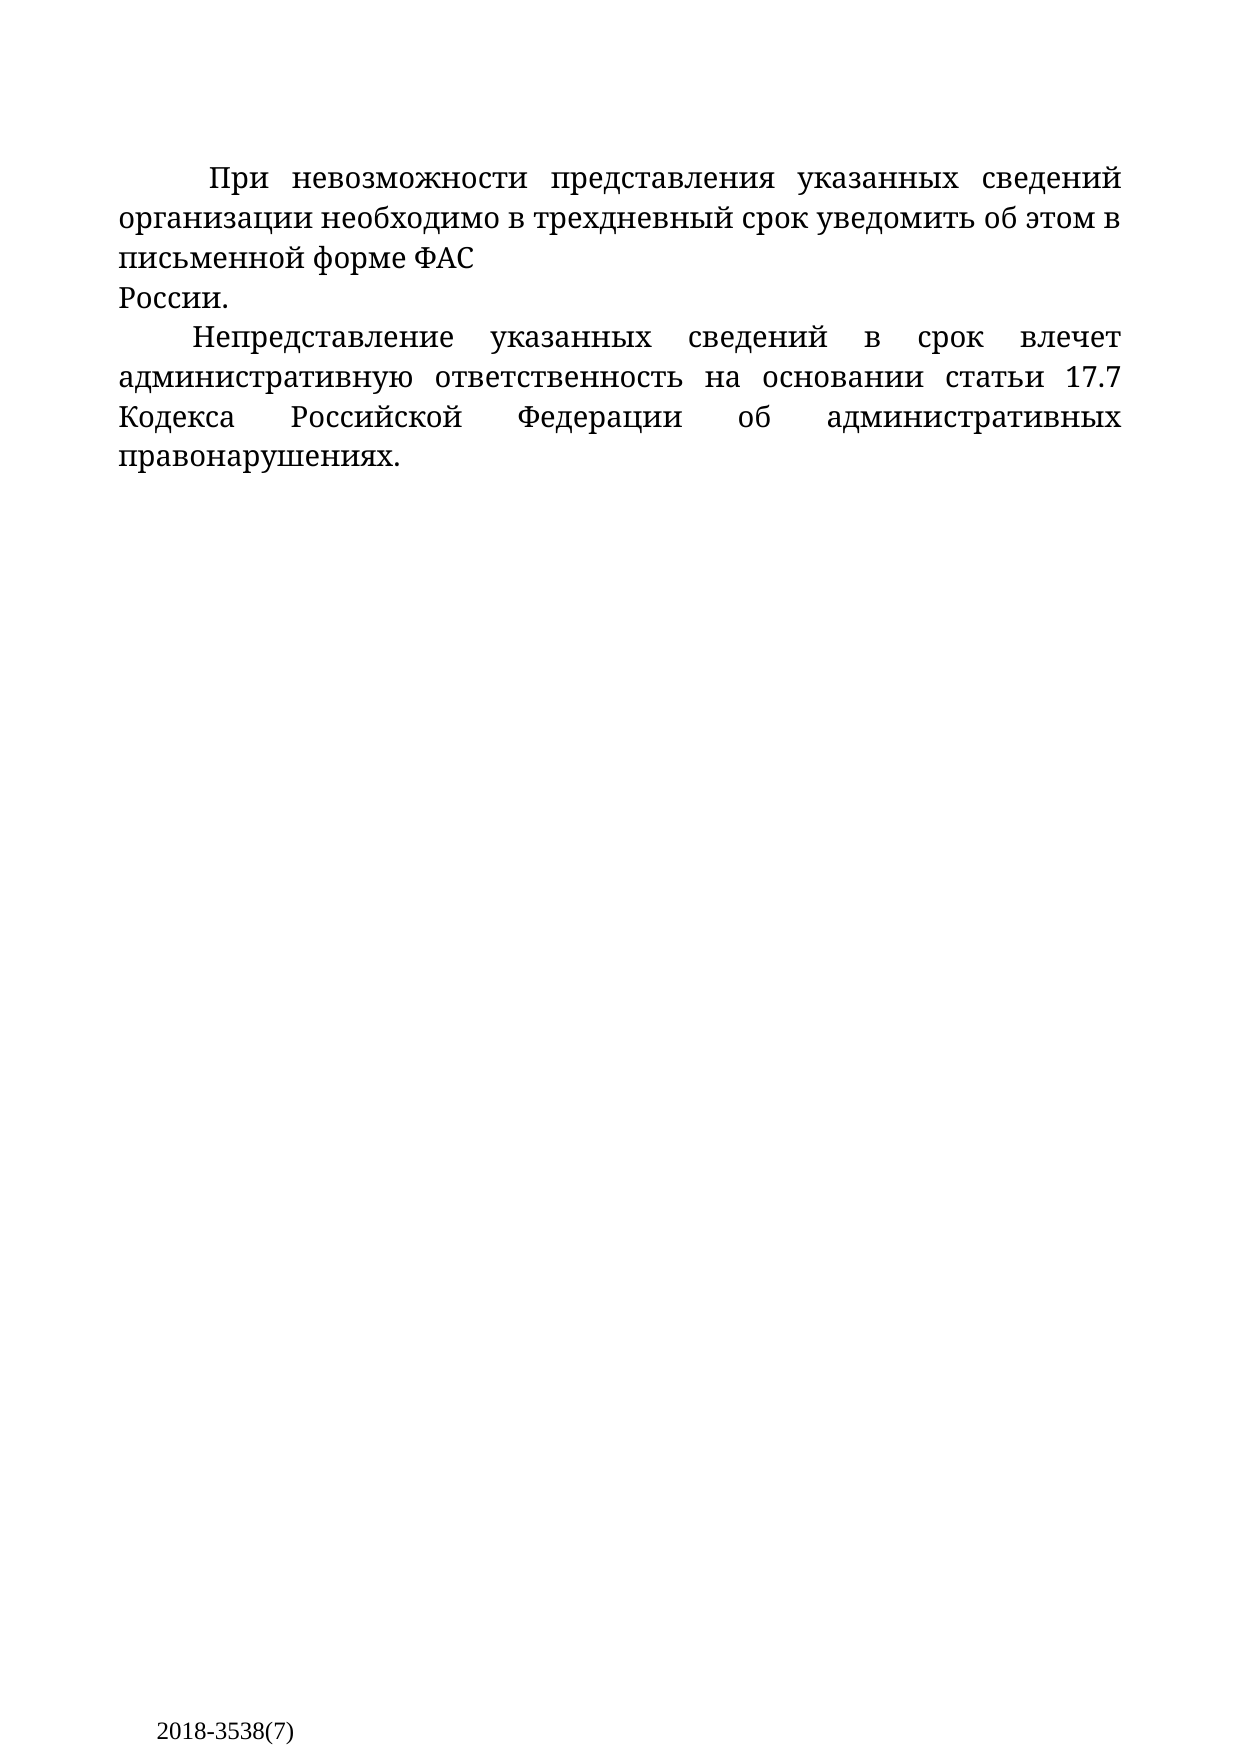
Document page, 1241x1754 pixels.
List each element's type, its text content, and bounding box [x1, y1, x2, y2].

text При невозможности представления указанных сведений организации необходимо в трехдневный срок уведомить об этом в письменной форме ФАС [118, 158, 1122, 277]
text России. [118, 277, 1122, 317]
text Непредставление указанных сведений в срок влечет административную ответственность на основании статьи 17.7 Кодекса Российской Федерации об административных правонарушениях. [118, 317, 1122, 475]
